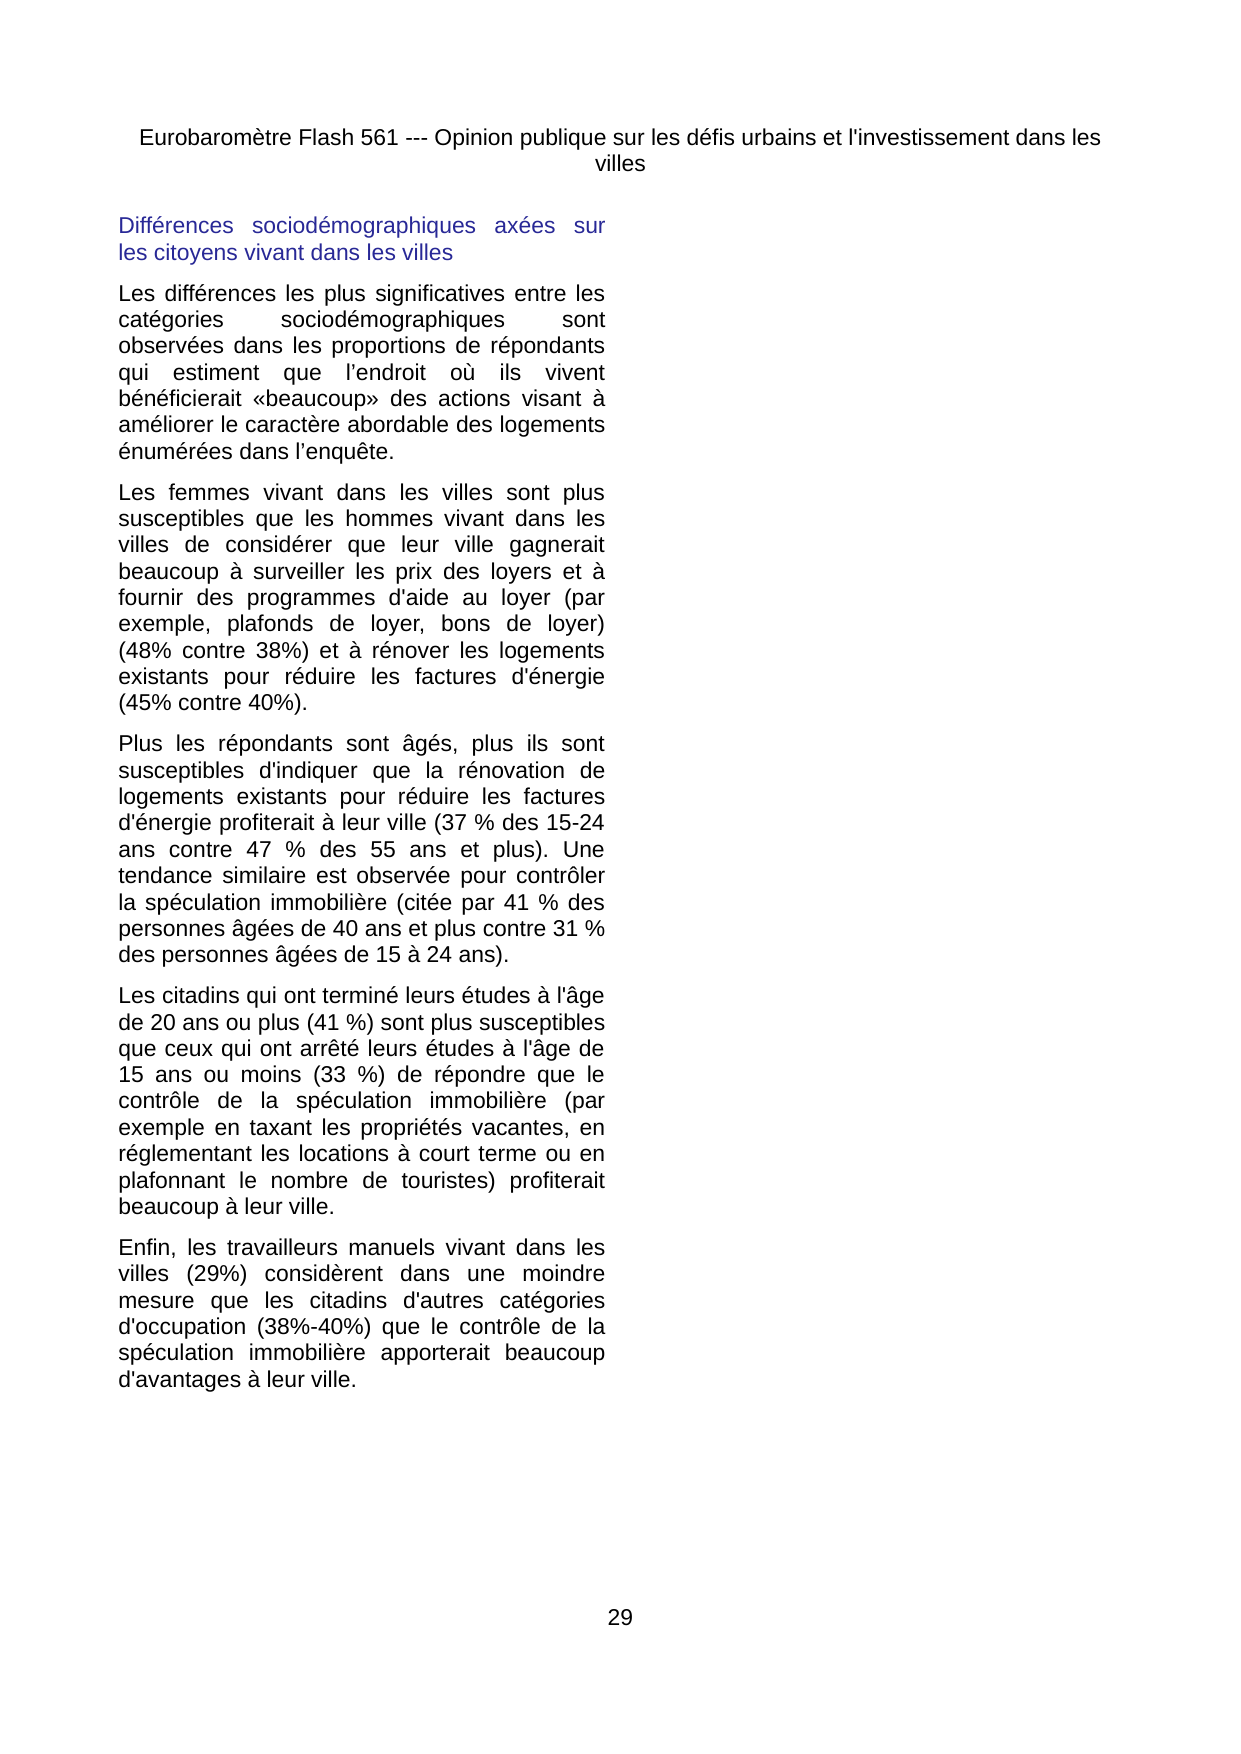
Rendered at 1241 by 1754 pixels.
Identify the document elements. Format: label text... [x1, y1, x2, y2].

text Les femmes vivant dans les villes sont plus susceptibles que les hommes vivant dans les villes de considérer que leur ville gagnerait beaucoup à surveiller les prix des loyers et à fournir des programmes d'aide au loyer (par exemple, plafonds de loyer, bons de loyer) (48% contre 38%) et à rénover les logements existants pour réduire les factures d'énergie (45% contre 40%). [118, 478, 605, 716]
text Les citadins qui ont terminé leurs études à l'âge de 20 ans ou plus (41 %) sont plus susceptibles que ceux qui ont arrêté leurs études à l'âge de 15 ans ou moins (33 %) de répondre que le contrôle de la spéculation immobilière (par exemple en taxant les propriétés vacantes, en réglementant les locations à court terme ou en plafonnant le nombre de touristes) profiterait beaucoup à leur ville. [118, 982, 605, 1219]
text Les différences les plus significatives entre les catégories sociodémographiques sont observées dans les proportions de répondants qui estiment que l’endroit où ils vivent bénéficierait «beaucoup» des actions visant à améliorer le caractère abordable des logements énumérées dans l’enquête. [118, 279, 605, 464]
text Différences sociodémographiques axées sur les citoyens vivant dans les villes [118, 212, 605, 265]
text Plus les répondants sont âgés, plus ils sont susceptibles d'indiquer que la rénovation de logements existants pour réduire les factures d'énergie profiterait à leur ville (37 % des 15-24 ans contre 47 % des 55 ans et plus). Une tendance similaire est observée pour contrôler la spéculation immobilière (citée par 41 % des personnes âgées de 40 ans et plus contre 31 % des personnes âgées de 15 à 24 ans). [118, 730, 605, 967]
text Enfin, les travailleurs manuels vivant dans les villes (29%) considèrent dans une moindre mesure que les citadins d'autres catégories d'occupation (38%-40%) que le contrôle de la spéculation immobilière apporterait beaucoup d'avantages à leur ville. [118, 1234, 605, 1392]
